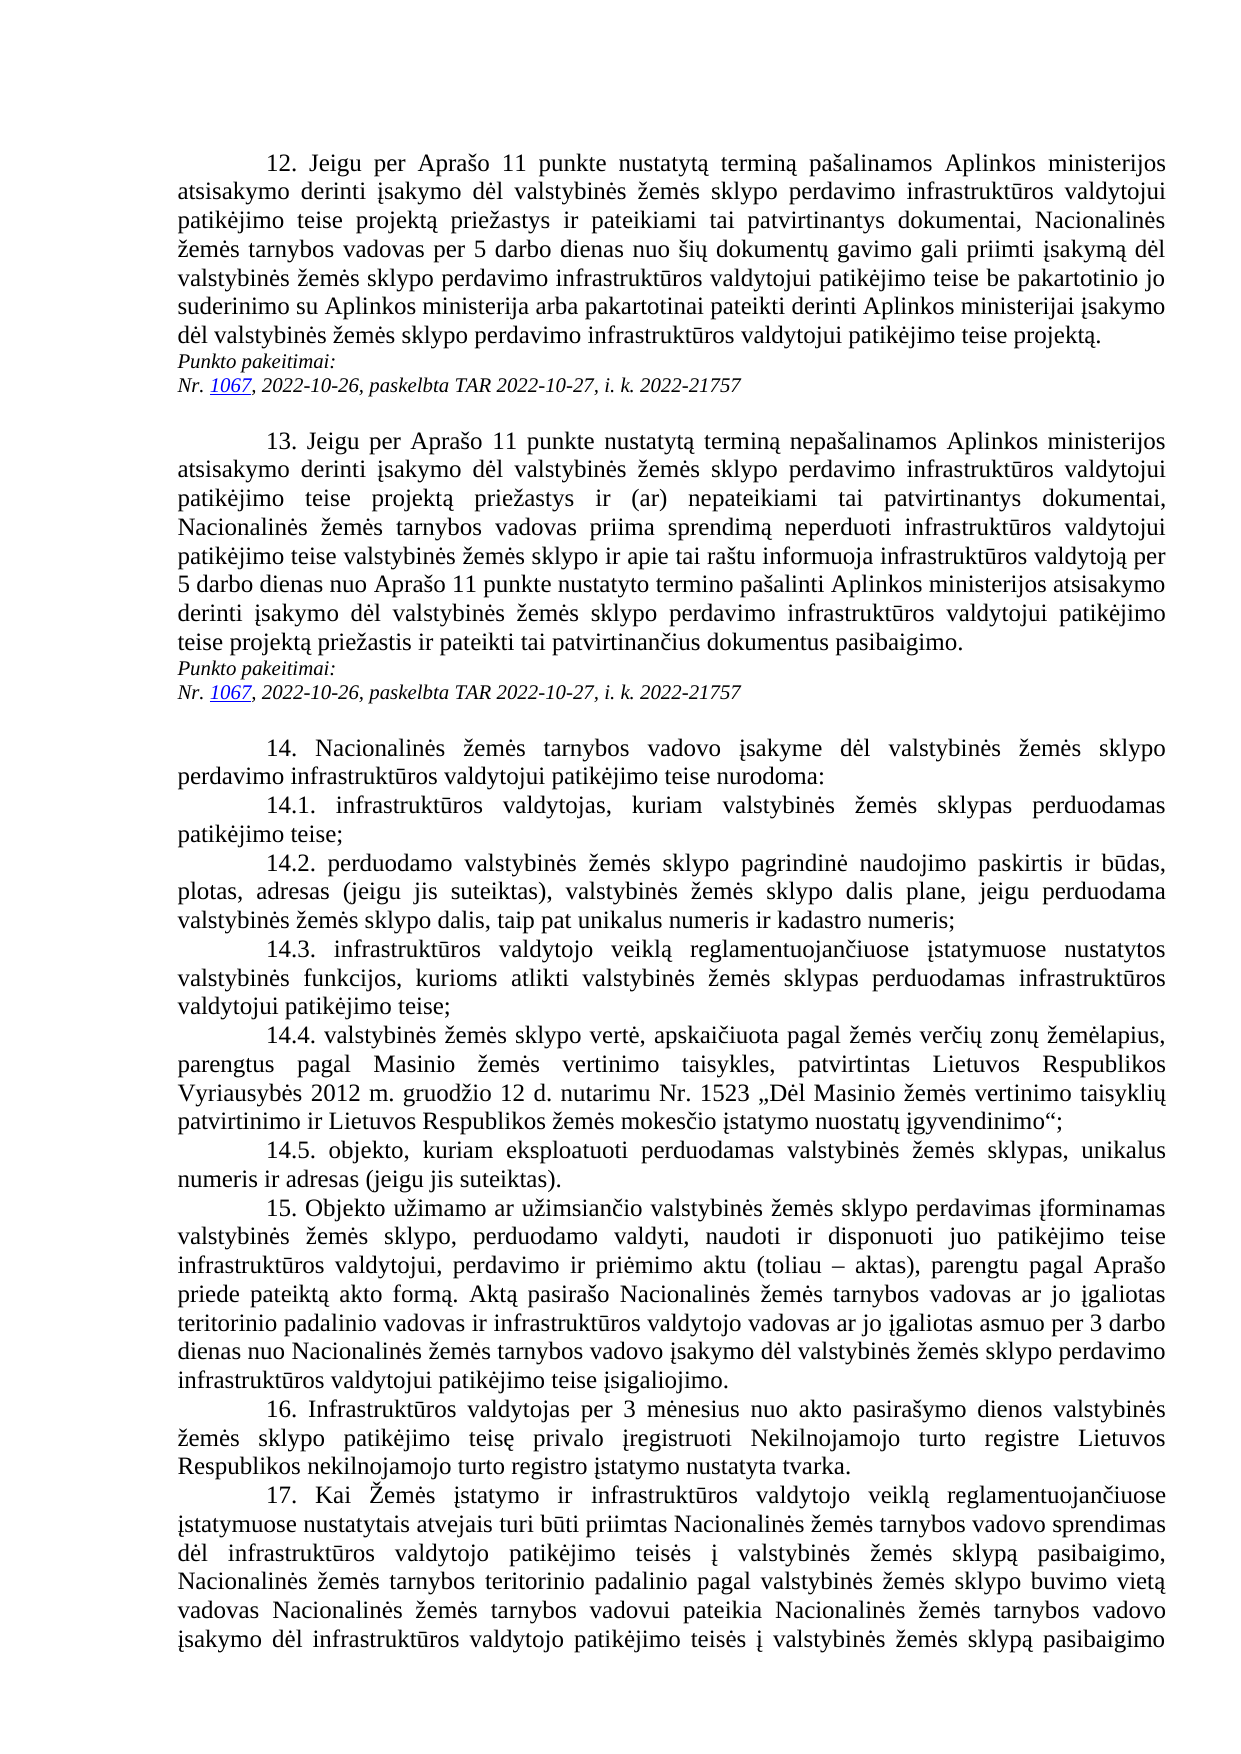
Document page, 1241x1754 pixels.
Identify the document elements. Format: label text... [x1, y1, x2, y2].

text 16. Infrastruktūros valdytojas per 3 mėnesius nuo akto pasirašymo dienos valstybinės žemės sklypo patikėjimo teisę privalo įregistruoti Nekilnojamojo turto registre Lietuvos Respublikos nekilnojamojo turto registro įstatymo nustatyta tvarka. [177, 1394, 1167, 1480]
text Punkto pakeitimai: [177, 349, 1167, 373]
text 14. Nacionalinės žemės tarnybos vadovo įsakyme dėl valstybinės žemės sklypo perdavimo infrastruktūros valdytojui patikėjimo teise nurodoma: [177, 733, 1167, 790]
text 14.1. infrastruktūros valdytojas, kuriam valstybinės žemės sklypas perduodamas patikėjimo teise; [177, 790, 1167, 848]
text 14.3. infrastruktūros valdytojo veiklą reglamentuojančiuose įstatymuose nustatytos valstybinės funkcijos, kurioms atlikti valstybinės žemės sklypas perduodamas infrastruktūros valdytojui patikėjimo teise; [177, 934, 1167, 1020]
text 12. Jeigu per Aprašo 11 punkte nustatytą terminą pašalinamos Aplinkos ministerijos atsisakymo derinti įsakymo dėl valstybinės žemės sklypo perdavimo infrastruktūros valdytojui patikėjimo teise projektą priežastys ir pateikiami tai patvirtinantys dokumentai, Nacionalinės žemės tarnybos vadovas per 5 darbo dienas nuo šių dokumentų gavimo gali priimti įsakymą dėl valstybinės žemės sklypo perdavimo infrastruktūros valdytojui patikėjimo teise be pakartotinio jo suderinimo su Aplinkos ministerija arba pakartotinai pateikti derinti Aplinkos ministerijai įsakymo dėl valstybinės žemės sklypo perdavimo infrastruktūros valdytojui patikėjimo teise projektą. [177, 148, 1167, 349]
text Nr. 1067, 2022-10-26, paskelbta TAR 2022-10-27, i. k. 2022-21757 [177, 373, 1167, 397]
text 15. Objekto užimamo ar užimsiančio valstybinės žemės sklypo perdavimas įforminamas valstybinės žemės sklypo, perduodamo valdyti, naudoti ir disponuoti juo patikėjimo teise infrastruktūros valdytojui, perdavimo ir priėmimo aktu (toliau – aktas), parengtu pagal Aprašo priede pateiktą akto formą. Aktą pasirašo Nacionalinės žemės tarnybos vadovas ar jo įgaliotas teritorinio padalinio vadovas ir infrastruktūros valdytojo vadovas ar jo įgaliotas asmuo per 3 darbo dienas nuo Nacionalinės žemės tarnybos vadovo įsakymo dėl valstybinės žemės sklypo perdavimo infrastruktūros valdytojui patikėjimo teise įsigaliojimo. [177, 1193, 1167, 1394]
text 17. Kai Žemės įstatymo ir infrastruktūros valdytojo veiklą reglamentuojančiuose įstatymuose nustatytais atvejais turi būti priimtas Nacionalinės žemės tarnybos vadovo sprendimas dėl infrastruktūros valdytojo patikėjimo teisės į valstybinės žemės sklypą pasibaigimo, Nacionalinės žemės tarnybos teritorinio padalinio pagal valstybinės žemės sklypo buvimo vietą vadovas Nacionalinės žemės tarnybos vadovui pateikia Nacionalinės žemės tarnybos vadovo įsakymo dėl infrastruktūros valdytojo patikėjimo teisės į valstybinės žemės sklypą pasibaigimo [177, 1480, 1167, 1653]
text 14.5. objekto, kuriam eksploatuoti perduodamas valstybinės žemės sklypas, unikalus numeris ir adresas (jeigu jis suteiktas). [177, 1135, 1167, 1193]
text 14.2. perduodamo valstybinės žemės sklypo pagrindinė naudojimo paskirtis ir būdas, plotas, adresas (jeigu jis suteiktas), valstybinės žemės sklypo dalis plane, jeigu perduodama valstybinės žemės sklypo dalis, taip pat unikalus numeris ir kadastro numeris; [177, 848, 1167, 934]
text 14.4. valstybinės žemės sklypo vertė, apskaičiuota pagal žemės verčių zonų žemėlapius, parengtus pagal Masinio žemės vertinimo taisykles, patvirtintas Lietuvos Respublikos Vyriausybės 2012 m. gruodžio 12 d. nutarimu Nr. 1523 „Dėl Masinio žemės vertinimo taisyklių patvirtinimo ir Lietuvos Respublikos žemės mokesčio įstatymo nuostatų įgyvendinimo“; [177, 1020, 1167, 1135]
text Nr. 1067, 2022-10-26, paskelbta TAR 2022-10-27, i. k. 2022-21757 [177, 680, 1167, 704]
text Punkto pakeitimai: [177, 656, 1167, 680]
text 13. Jeigu per Aprašo 11 punkte nustatytą terminą nepašalinamos Aplinkos ministerijos atsisakymo derinti įsakymo dėl valstybinės žemės sklypo perdavimo infrastruktūros valdytojui patikėjimo teise projektą priežastys ir (ar) nepateikiami tai patvirtinantys dokumentai, Nacionalinės žemės tarnybos vadovas priima sprendimą neperduoti infrastruktūros valdytojui patikėjimo teise valstybinės žemės sklypo ir apie tai raštu informuoja infrastruktūros valdytoją per 5 darbo dienas nuo Aprašo 11 punkte nustatyto termino pašalinti Aplinkos ministerijos atsisakymo derinti įsakymo dėl valstybinės žemės sklypo perdavimo infrastruktūros valdytojui patikėjimo teise projektą priežastis ir pateikti tai patvirtinančius dokumentus pasibaigimo. [177, 426, 1167, 656]
